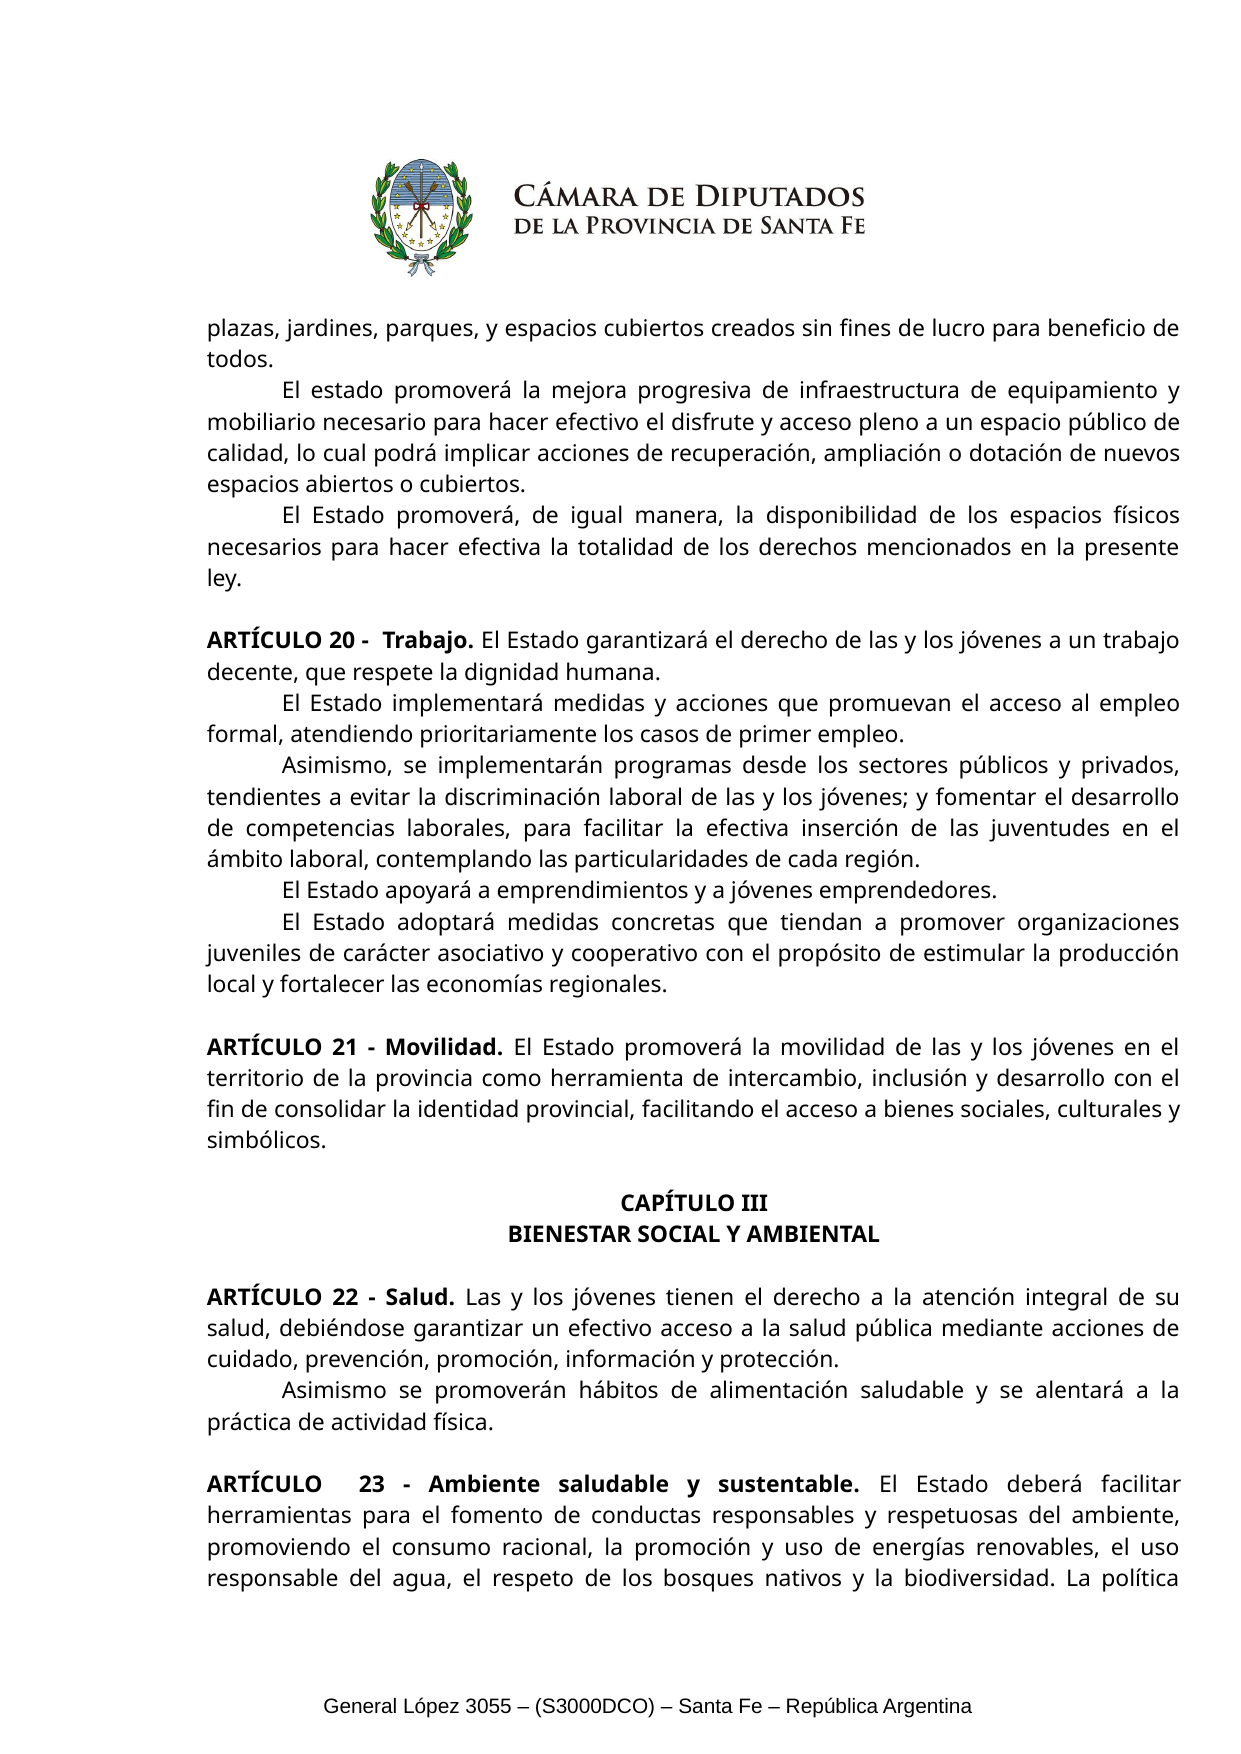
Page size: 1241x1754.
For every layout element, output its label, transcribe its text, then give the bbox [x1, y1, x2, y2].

text El Estado adoptará medidas concretas que tiendan a promover organizaciones juveniles de carácter asociativo y cooperativo con el propósito de estimular la producción local y fortalecer las economías regionales. [207, 906, 1181, 999]
picture [370, 159, 865, 281]
text El Estado promoverá, de igual manera, la disponibilidad de los espacios físicos necesarios para hacer efectiva la totalidad de los derechos mencionados en la presente ley. [207, 499, 1181, 593]
text ARTÍCULO 22 - Salud. Las y los jóvenes tienen el derecho a la atención integral de su salud, debiéndose garantizar un efectivo acceso a la salud pública mediante acciones de cuidado, prevención, promoción, información y protección. [207, 1281, 1181, 1374]
text ARTÍCULO 23 - Ambiente saludable y sustentable. El Estado deberá facilitar herramientas para el fomento de conductas responsables y respetuosas del ambiente, promoviendo el consumo racional, la promoción y uso de energías renovables, el uso responsable del agua, el respeto de los bosques nativos y la biodiversidad. La política [207, 1468, 1181, 1593]
text BIENESTAR SOCIAL Y AMBIENTAL [207, 1218, 1181, 1249]
text ARTÍCULO 21 - Movilidad. El Estado promoverá la movilidad de las y los jóvenes en el territorio de la provincia como herramienta de intercambio, inclusión y desarrollo con el fin de consolidar la identidad provincial, facilitando el acceso a bienes sociales, culturales y simbólicos. [207, 1031, 1181, 1156]
text plazas, jardines, parques, y espacios cubiertos creados sin fines de lucro para beneficio de todos. [207, 312, 1181, 374]
text Asimismo se promoverán hábitos de alimentación saludable y se alentará a la práctica de actividad física. [207, 1374, 1181, 1437]
text El Estado apoyará a emprendimientos y a jóvenes emprendedores. [207, 874, 1181, 906]
text El Estado implementará medidas y acciones que promuevan el acceso al empleo formal, atendiendo prioritariamente los casos de primer empleo. [207, 687, 1181, 749]
text El estado promoverá la mejora progresiva de infraestructura de equipamiento y mobiliario necesario para hacer efectivo el disfrute y acceso pleno a un espacio público de calidad, lo cual podrá implicar acciones de recuperación, ampliación o dotación de nuevos espacios abiertos o cubiertos. [207, 374, 1181, 499]
text Asimismo, se implementarán programas desde los sectores públicos y privados, tendientes a evitar la discriminación laboral de las y los jóvenes; y fomentar el desarrollo de competencias laborales, para facilitar la efectiva inserción de las juventudes en el ámbito laboral, contemplando las particularidades de cada región. [207, 749, 1181, 874]
text CAPÍTULO III [207, 1187, 1181, 1218]
text ARTÍCULO 20 - Trabajo. El Estado garantizará el derecho de las y los jóvenes a un trabajo decente, que respete la dignidad humana. [207, 624, 1181, 687]
